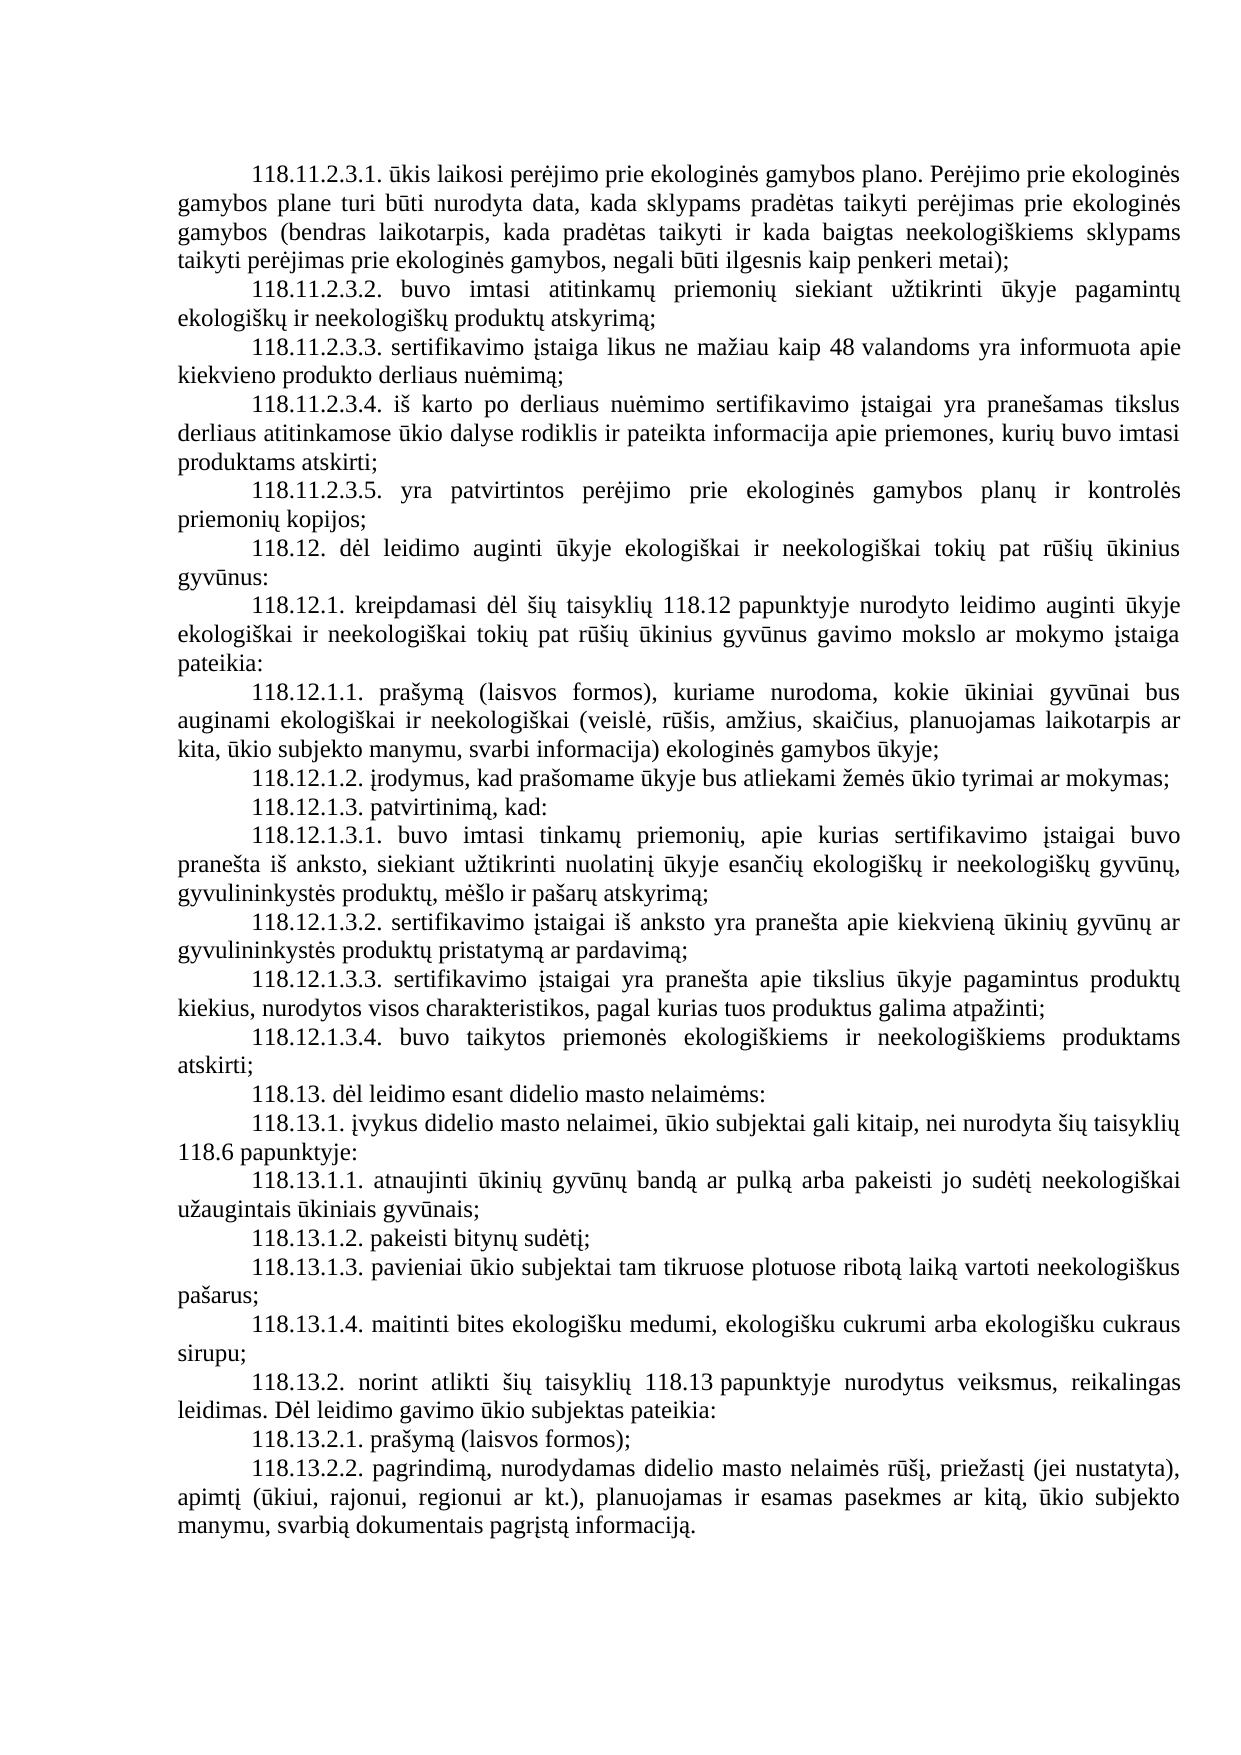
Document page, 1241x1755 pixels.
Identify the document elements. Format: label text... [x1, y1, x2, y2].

text 118.13.1.2. pakeisti bitynų sudėtį; [177, 1223, 1181, 1252]
text 118.11.2.3.2. buvo imtasi atitinkamų priemonių siekiant užtikrinti ūkyje pagamintų ekologiškų ir neekologiškų produktų atskyrimą; [177, 274, 1181, 332]
text 118.12.1.3.2. sertifikavimo įstaigai iš anksto yra pranešta apie kiekvieną ūkinių gyvūnų ar gyvulininkystės produktų pristatymą ar pardavimą; [177, 907, 1181, 964]
text 118.12.1.3.4. buvo taikytos priemonės ekologiškiems ir neekologiškiems produktams atskirti; [177, 1022, 1181, 1079]
text 118.13. dėl leidimo esant didelio masto nelaimėms: [177, 1079, 1181, 1108]
text 118.13.2.2. pagrindimą, nurodydamas didelio masto nelaimės rūšį, priežastį (jei nustatyta), apimtį (ūkiui, rajonui, regionui ar kt.), planuojamas ir esamas pasekmes ar kitą, ūkio subjekto manymu, svarbią dokumentais pagrįstą informaciją. [177, 1453, 1181, 1539]
text 118.13.1.3. pavieniai ūkio subjektai tam tikruose plotuose ribotą laiką vartoti neekologiškus pašarus; [177, 1252, 1181, 1309]
text 118.12.1.3.1. buvo imtasi tinkamų priemonių, apie kurias sertifikavimo įstaigai buvo pranešta iš anksto, siekiant užtikrinti nuolatinį ūkyje esančių ekologiškų ir neekologiškų gyvūnų, gyvulininkystės produktų, mėšlo ir pašarų atskyrimą; [177, 821, 1181, 907]
text 118.12. dėl leidimo auginti ūkyje ekologiškai ir neekologiškai tokių pat rūšių ūkinius gyvūnus: [177, 533, 1181, 591]
text 118.11.2.3.3. sertifikavimo įstaiga likus ne mažiau kaip 48 valandoms yra informuota apie kiekvieno produkto derliaus nuėmimą; [177, 332, 1181, 389]
text 118.12.1.2. įrodymus, kad prašomame ūkyje bus atliekami žemės ūkio tyrimai ar mokymas; [177, 763, 1181, 792]
text 118.13.2. norint atlikti šių taisyklių 118.13 papunktyje nurodytus veiksmus, reikalingas leidimas. Dėl leidimo gavimo ūkio subjektas pateikia: [177, 1367, 1181, 1424]
text 118.13.1.4. maitinti bites ekologišku medumi, ekologišku cukrumi arba ekologišku cukraus sirupu; [177, 1309, 1181, 1367]
text 118.13.2.1. prašymą (laisvos formos); [177, 1424, 1181, 1453]
text 118.12.1.3. patvirtinimą, kad: [177, 792, 1181, 821]
text 118.11.2.3.1. ūkis laikosi perėjimo prie ekologinės gamybos plano. Perėjimo prie ekologinės gamybos plane turi būti nurodyta data, kada sklypams pradėtas taikyti perėjimas prie ekologinės gamybos (bendras laikotarpis, kada pradėtas taikyti ir kada baigtas neekologiškiems sklypams taikyti perėjimas prie ekologinės gamybos, negali būti ilgesnis kaip penkeri metai); [177, 159, 1181, 274]
text 118.11.2.3.4. iš karto po derliaus nuėmimo sertifikavimo įstaigai yra pranešamas tikslus derliaus atitinkamose ūkio dalyse rodiklis ir pateikta informacija apie priemones, kurių buvo imtasi produktams atskirti; [177, 389, 1181, 476]
text 118.12.1.3.3. sertifikavimo įstaigai yra pranešta apie tikslius ūkyje pagamintus produktų kiekius, nurodytos visos charakteristikos, pagal kurias tuos produktus galima atpažinti; [177, 964, 1181, 1022]
text 118.13.1.1. atnaujinti ūkinių gyvūnų bandą ar pulką arba pakeisti jo sudėtį neekologiškai užaugintais ūkiniais gyvūnais; [177, 1166, 1181, 1223]
text 118.12.1.1. prašymą (laisvos formos), kuriame nurodoma, kokie ūkiniai gyvūnai bus auginami ekologiškai ir neekologiškai (veislė, rūšis, amžius, skaičius, planuojamas laikotarpis ar kita, ūkio subjekto manymu, svarbi informacija) ekologinės gamybos ūkyje; [177, 677, 1181, 763]
text 118.13.1. įvykus didelio masto nelaimei, ūkio subjektai gali kitaip, nei nurodyta šių taisyklių 118.6 papunktyje: [177, 1108, 1181, 1166]
text 118.11.2.3.5. yra patvirtintos perėjimo prie ekologinės gamybos planų ir kontrolės priemonių kopijos; [177, 476, 1181, 533]
text 118.12.1. kreipdamasi dėl šių taisyklių 118.12 papunktyje nurodyto leidimo auginti ūkyje ekologiškai ir neekologiškai tokių pat rūšių ūkinius gyvūnus gavimo mokslo ar mokymo įstaiga pateikia: [177, 591, 1181, 677]
